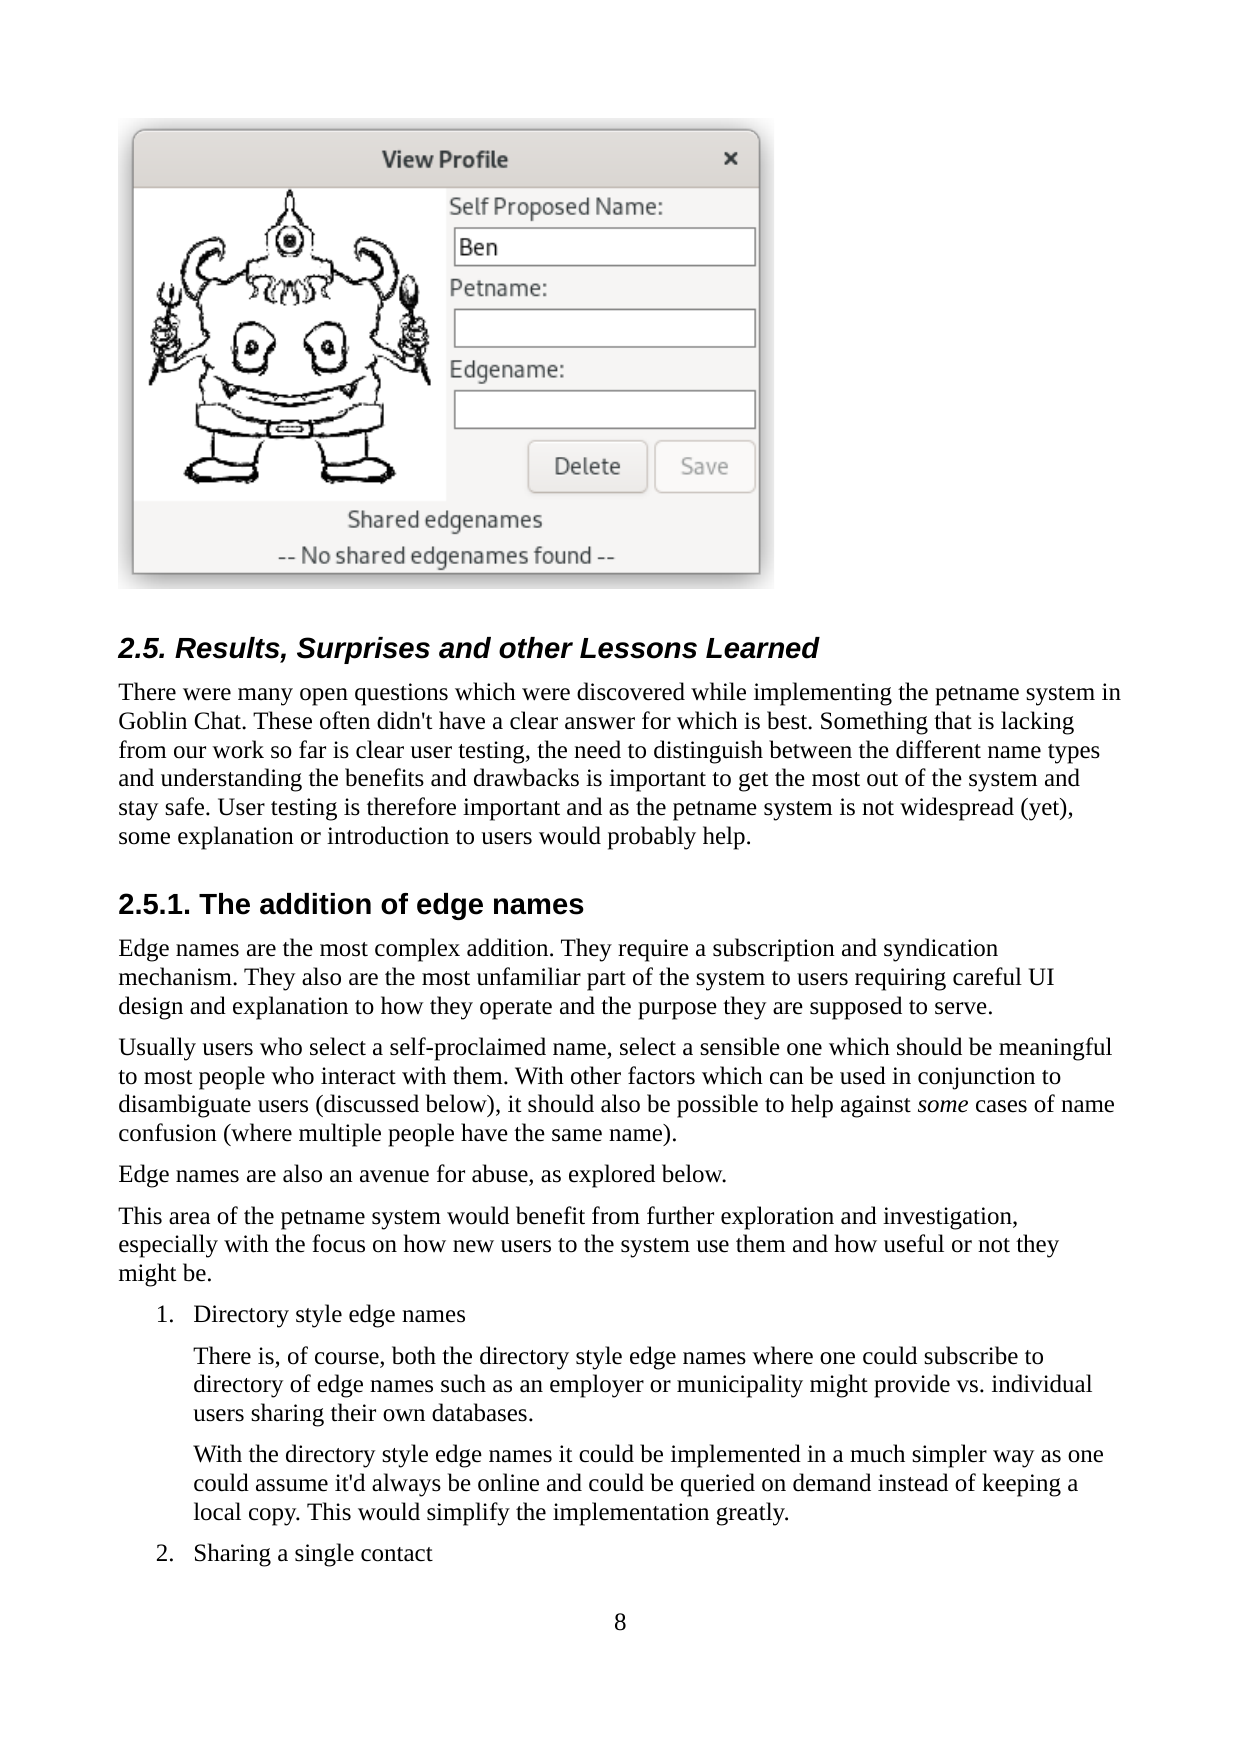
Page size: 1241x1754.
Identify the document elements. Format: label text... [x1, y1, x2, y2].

text There were many open questions which were discovered while implementing the petname system in Goblin Chat. These often didn't have a clear answer for which is best. Something that is lacking from our work so far is clear user testing, the need to distinguish between the different name types and understanding the benefits and drawbacks is important to get the most out of the system and stay safe. User testing is therefore important and as the petname system is not widespread (yet), some explanation or introduction to users would probably help. [118, 677, 1122, 850]
list With the directory style edge names it could be implemented in a much simpler way as one could assume it'd always be online and could be queried on demand instead of keeping a local copy. This would simplify the implementation greatly. [156, 1439, 1122, 1526]
list Sharing a single contact [156, 1538, 1122, 1567]
list There is, of course, both the directory style edge names where one could subscribe to directory of edge names such as an employer or municipality might provide vs. individual users sharing their own databases. [156, 1341, 1122, 1427]
list Directory style edge names [156, 1299, 1122, 1328]
subtitle Results, Surprises and other Lessons Learned [118, 631, 1122, 665]
subtitle The addition of edge names [118, 887, 1122, 921]
text Usually users who select a self-proclaimed name, select a sensible one which should be meaningful to most people who interact with them. With other factors which can be used in conjunction to disambiguate users (discussed below), it should also be possible to help against some cases of name confusion (where multiple people have the same name). [118, 1032, 1122, 1147]
text Edge names are also an avenue for abuse, as explored below. [118, 1159, 1122, 1188]
text Edge names are the most complex addition. They require a subscription and syndication mechanism. They also are the most unfamiliar part of the system to users requiring careful UI design and explanation to how they operate and the purpose they are supposed to serve. [118, 933, 1122, 1019]
text This area of the petname system would benefit from further exploration and investigation, especially with the focus on how new users to the system use them and how useful or not they might be. [118, 1201, 1122, 1287]
